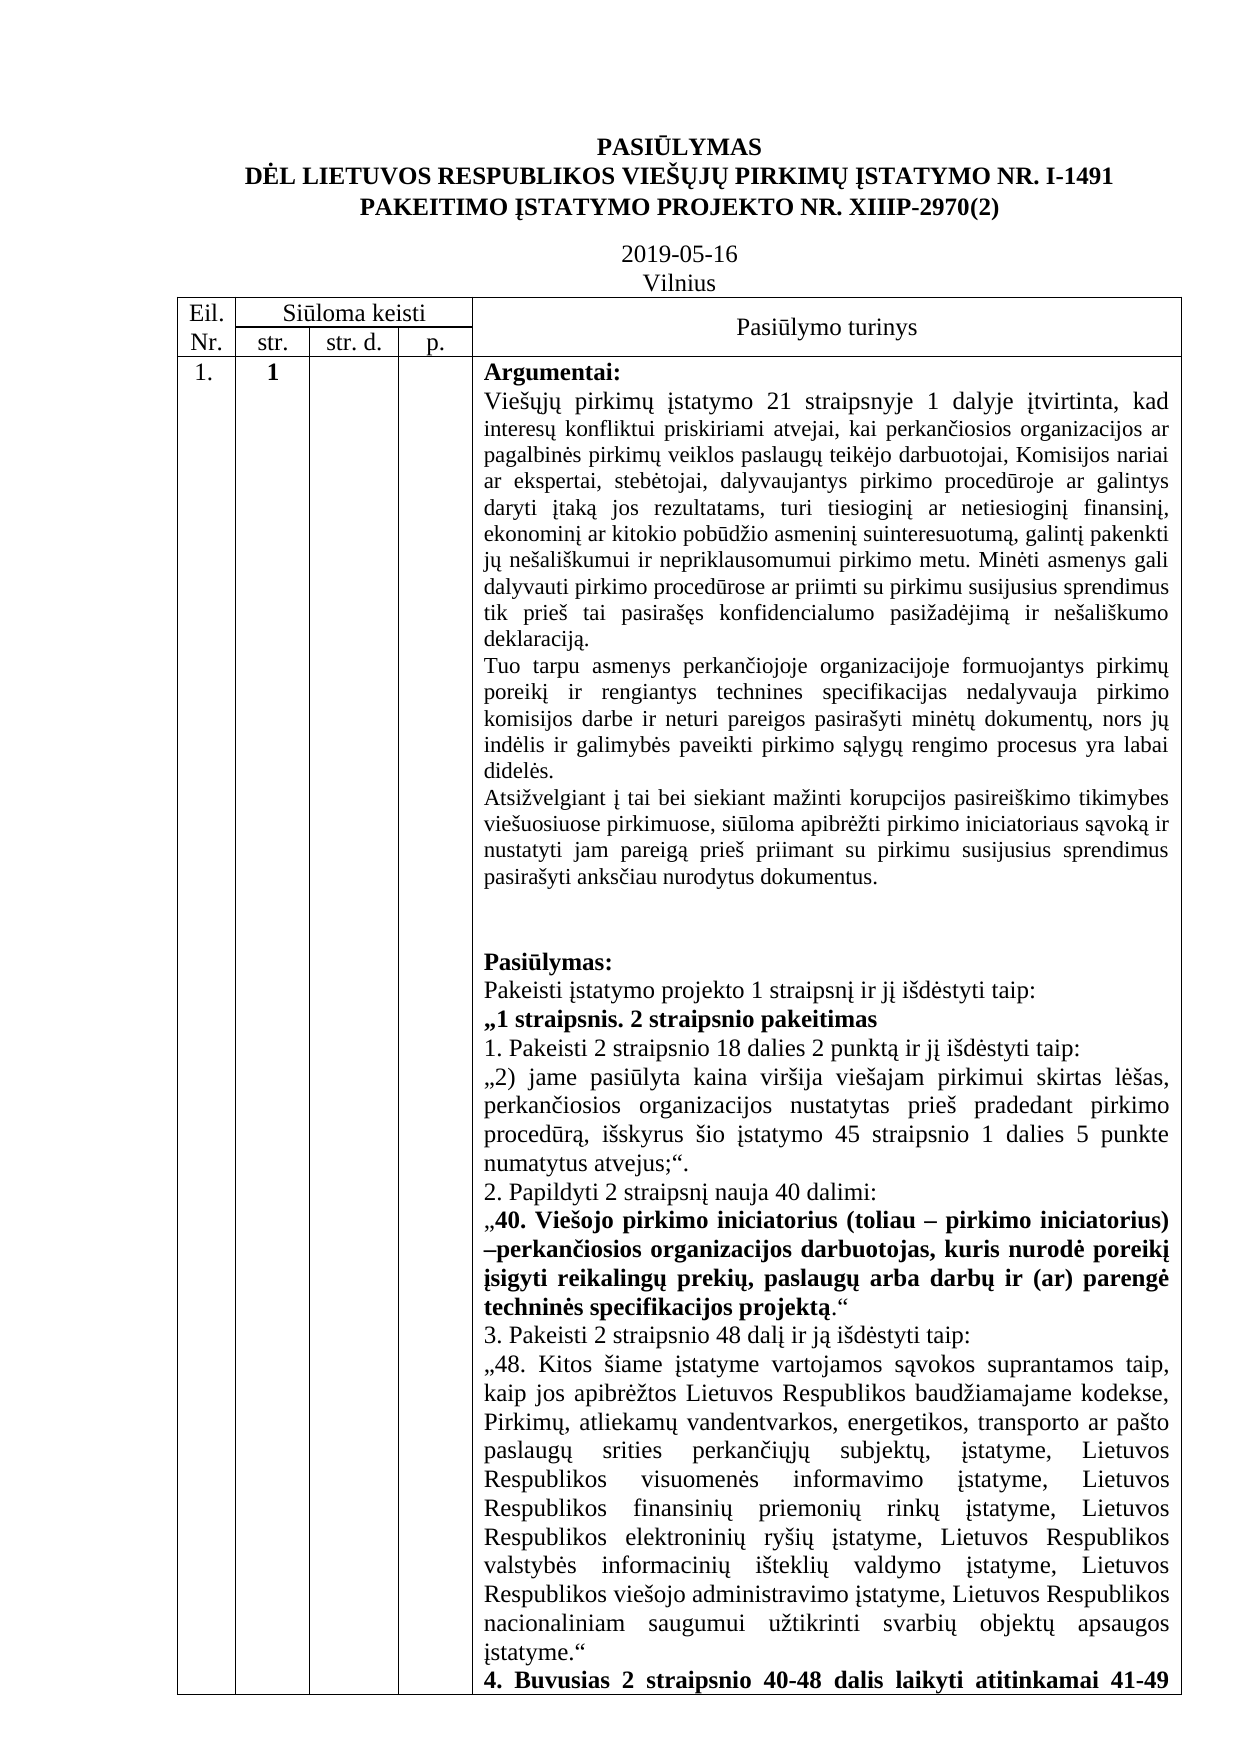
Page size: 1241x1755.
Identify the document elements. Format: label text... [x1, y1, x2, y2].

text DĖL LIETUVOS RESPUBLIKOS VIEŠŲJŲ PIRKIMŲ ĮSTATYMO NR. I-1491 PAKEITIMO ĮSTATYMO PROJEKTO NR. XIIIP-2970(2) [177, 161, 1181, 220]
text Vilnius [177, 268, 1181, 297]
table_cell str. [236, 328, 309, 356]
table_cell p. [399, 328, 472, 356]
table_header Pasiūlymo turinys [473, 298, 1181, 356]
table_header Siūloma keisti [236, 298, 472, 326]
table_cell str. d. [310, 328, 398, 356]
table_header Eil. Nr. [178, 298, 235, 356]
table_cell [310, 357, 398, 1694]
table_cell Argumentai: Viešųjų pirkimų įstatymo 21 straipsnyje 1 dalyje įtvirtinta, kad interesų konfliktui priskiriami atvejai, kai perkančiosios organizacijos ar pagalbinės pirkimų veiklos paslaugų teikėjo darbuotojai, Komisijos nariai ar ekspertai, stebėtojai, dalyvaujantys pirkimo procedūroje ar galintys daryti įtaką jos rezultatams, turi tiesioginį ar netiesioginį finansinį, ekonominį ar kitokio pobūdžio asmeninį suinteresuotumą, galintį pakenkti jų nešališkumui ir nepriklausomumui pirkimo metu. Minėti asmenys gali dalyvauti pirkimo procedūrose ar priimti su pirkimu susijusius sprendimus tik prieš tai pasirašęs konfidencialumo pasižadėjimą ir nešališkumo deklaraciją. Tuo tarpu asmenys perkančiojoje organizacijoje formuojantys pirkimų poreikį ir rengiantys technines specifikacijas nedalyvauja pirkimo komisijos darbe ir neturi pareigos pasirašyti minėtų dokumentų, nors jų indėlis ir galimybės paveikti pirkimo sąlygų rengimo procesus yra labai didelės. Atsižvelgiant į tai bei siekiant mažinti korupcijos pasireiškimo tikimybes viešuosiuose pirkimuose, siūloma apibrėžti pirkimo iniciatoriaus sąvoką ir nustatyti jam pareigą prieš priimant su pirkimu susijusius sprendimus pasirašyti anksčiau nurodytus dokumentus. Pasiūlymas: Pakeisti įstatymo projekto 1 straipsnį ir jį išdėstyti taip: „1 straipsnis. 2 straipsnio pakeitimas 1. Pakeisti 2 straipsnio 18 dalies 2 punktą ir jį išdėstyti taip: „2) jame pasiūlyta kaina viršija viešajam pirkimui skirtas lėšas, perkančiosios organizacijos nustatytas prieš pradedant pirkimo procedūrą, išskyrus šio įstatymo 45 straipsnio 1 dalies 5 punkte numatytus atvejus;“. 2. Papildyti 2 straipsnį nauja 40 dalimi: „40. Viešojo pirkimo iniciatorius (toliau – pirkimo iniciatorius) –perkančiosios organizacijos darbuotojas, kuris nurodė poreikį įsigyti reikalingų prekių, paslaugų arba darbų ir (ar) parengė techninės specifikacijos projektą.“ 3. Pakeisti 2 straipsnio 48 dalį ir ją išdėstyti taip: „48. Kitos šiame įstatyme vartojamos sąvokos suprantamos taip, kaip jos apibrėžtos Lietuvos Respublikos baudžiamajame kodekse, Pirkimų, atliekamų vandentvarkos, energetikos, transporto ar pašto paslaugų srities perkančiųjų subjektų, įstatyme, Lietuvos Respublikos visuomenės informavimo įstatyme, Lietuvos Respublikos finansinių priemonių rinkų įstatyme, Lietuvos Respublikos elektroninių ryšių įstatyme, Lietuvos Respublikos valstybės informacinių išteklių valdymo įstatyme, Lietuvos Respublikos viešojo administravimo įstatyme, Lietuvos Respublikos nacionaliniam saugumui užtikrinti svarbių objektų apsaugos įstatyme.“ 4. Buvusias 2 straipsnio 40-48 dalis laikyti atitinkamai 41-49 [473, 357, 1181, 1694]
text PASIŪLYMAS [177, 132, 1181, 161]
table_cell [399, 357, 472, 1694]
table_cell 1. [178, 357, 235, 1694]
table_cell 1 [236, 357, 309, 1694]
text 2019-05-16 [177, 239, 1181, 268]
